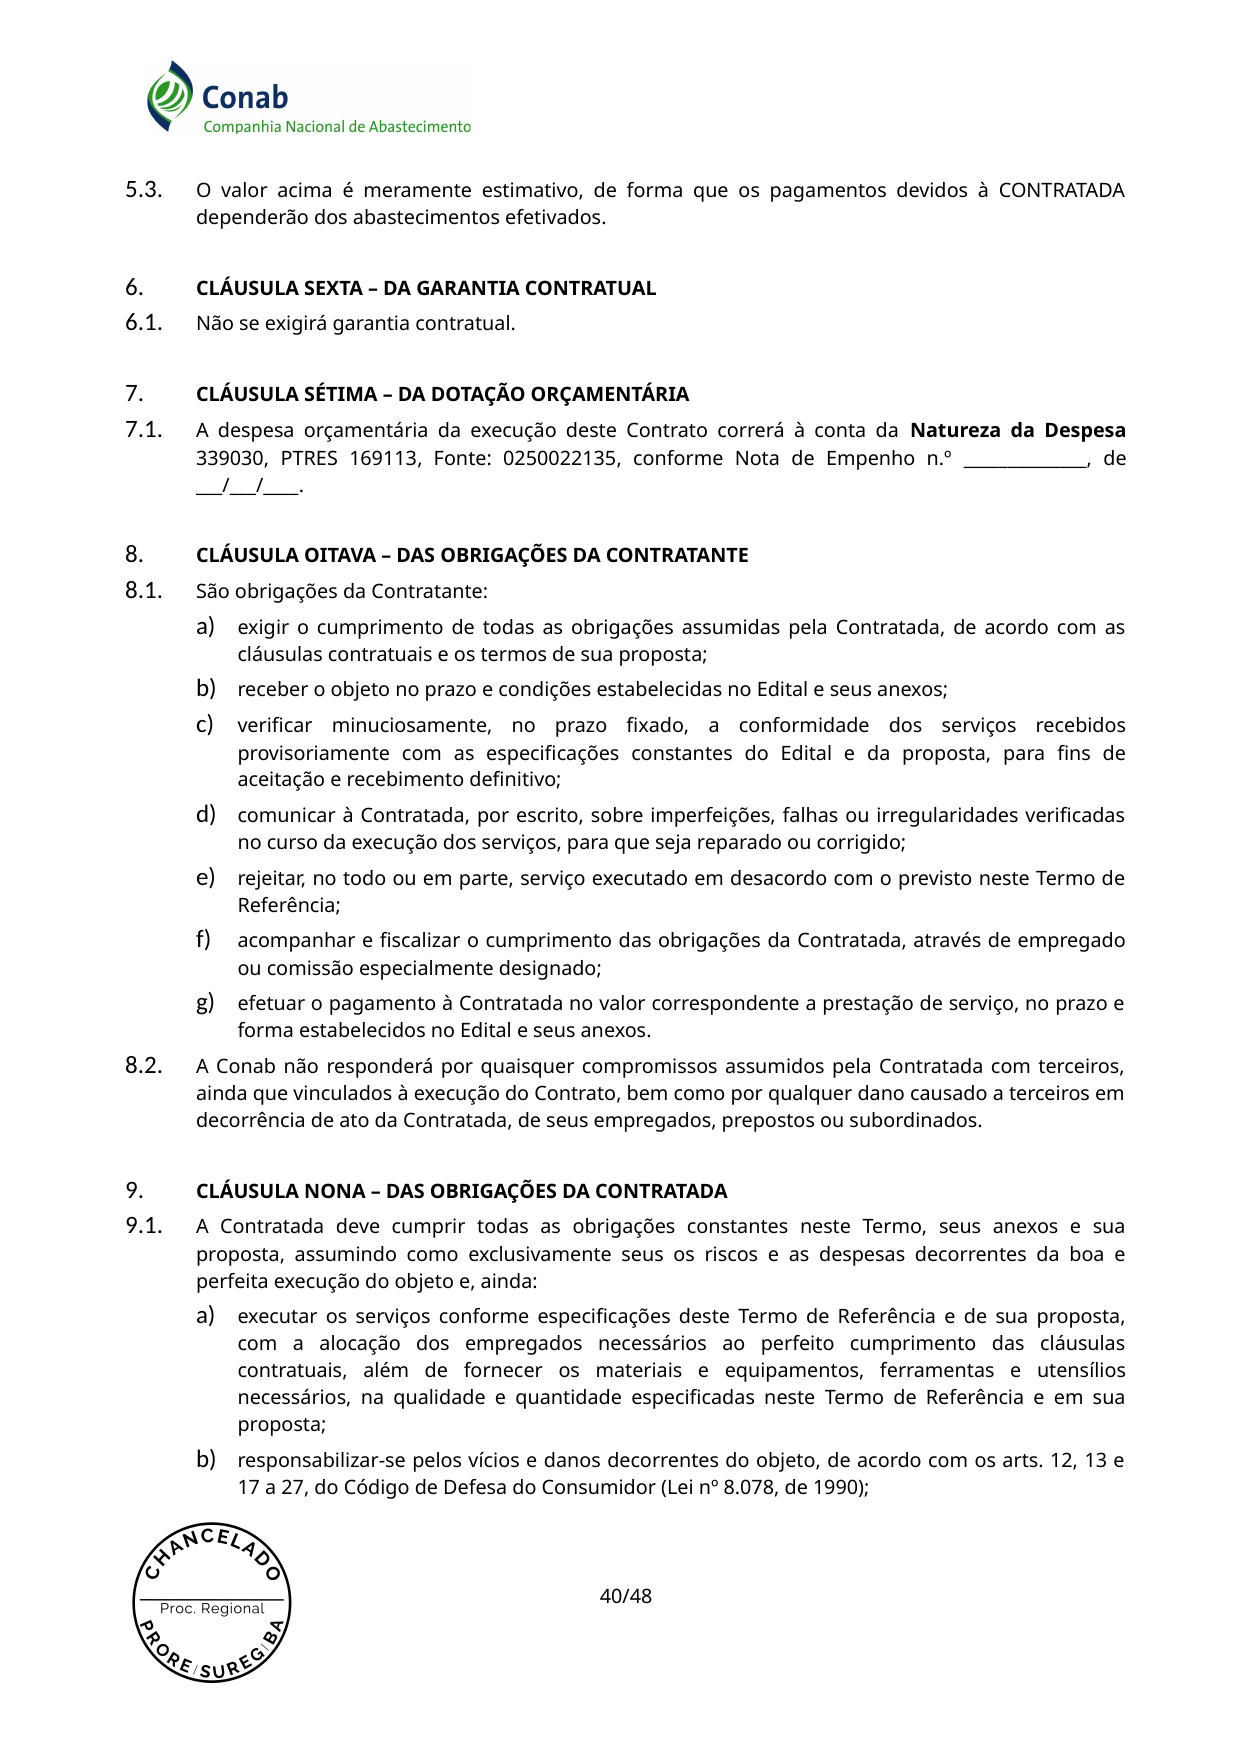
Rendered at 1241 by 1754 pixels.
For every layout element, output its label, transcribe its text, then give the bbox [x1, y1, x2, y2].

list Não se exigirá garantia contratual. [125, 310, 1127, 337]
list CLÁUSULA SEXTA – DA GARANTIA CONTRATUAL [125, 274, 1127, 301]
list verificar minuciosamente, no prazo fixado, a conformidade dos serviços recebidos provisoriamente com as especificações constantes do Edital e da proposta, para fins de aceitação e recebimento definitivo; [196, 711, 1127, 793]
list São obrigações da Contratante: [125, 577, 1127, 604]
list responsabilizar-se pelos vícios e danos decorrentes do objeto, de acordo com os arts. 12, 13 e 17 a 27, do Código de Defesa do Consumidor (Lei nº 8.078, de 1990); [196, 1446, 1127, 1500]
list exigir o cumprimento de todas as obrigações assumidas pela Contratada, de acordo com as cláusulas contratuais e os termos de sua proposta; [196, 613, 1127, 667]
list receber o objeto no prazo e condições estabelecidas no Edital e seus anexos; [196, 676, 1127, 703]
picture [147, 60, 471, 134]
list CLÁUSULA SÉTIMA – DA DOTAÇÃO ORÇAMENTÁRIA [125, 381, 1127, 408]
list O valor acima é meramente estimativo, de forma que os pagamentos devidos à CONTRATADA dependerão dos abastecimentos efetivados. [125, 176, 1127, 230]
picture [126, 1503, 323, 1702]
list CLÁUSULA NONA – DAS OBRIGAÇÕES DA CONTRATADA [125, 1177, 1127, 1204]
list A despesa orçamentária da execução deste Contrato correrá à conta da Natureza da Despesa 339030, PTRES 169113, Fonte: 0250022135, conforme Nota de Empenho n.º ______________, de ___/___/____. [125, 416, 1127, 498]
list comunicar à Contratada, por escrito, sobre imperfeições, falhas ou irregularidades verificadas no curso da execução dos serviços, para que seja reparado ou corrigido; [196, 801, 1127, 855]
list A Contratada deve cumprir todas as obrigações constantes neste Termo, seus anexos e sua proposta, assumindo como exclusivamente seus os riscos e as despesas decorrentes da boa e perfeita execução do objeto e, ainda: [125, 1213, 1127, 1294]
list rejeitar, no todo ou em parte, serviço executado em desacordo com o previsto neste Termo de Referência; [196, 864, 1127, 918]
list CLÁUSULA OITAVA – DAS OBRIGAÇÕES DA CONTRATANTE [125, 541, 1127, 569]
list executar os serviços conforme especificações deste Termo de Referência e de sua proposta, com a alocação dos empregados necessários ao perfeito cumprimento das cláusulas contratuais, além de fornecer os materiais e equipamentos, ferramentas e utensílios necessários, na qualidade e quantidade especificadas neste Termo de Referência e em sua proposta; [196, 1302, 1127, 1438]
list acompanhar e fiscalizar o cumprimento das obrigações da Contratada, através de empregado ou comissão especialmente designado; [196, 926, 1127, 981]
list A Conab não responderá por quaisquer compromissos assumidos pela Contratada com terceiros, ainda que vinculados à execução do Contrato, bem como por qualquer dano causado a terceiros em decorrência de ato da Contratada, de seus empregados, prepostos ou subordinados. [125, 1052, 1127, 1133]
list efetuar o pagamento à Contratada no valor correspondente a prestação de serviço, no prazo e forma estabelecidos no Edital e seus anexos. [196, 989, 1127, 1043]
